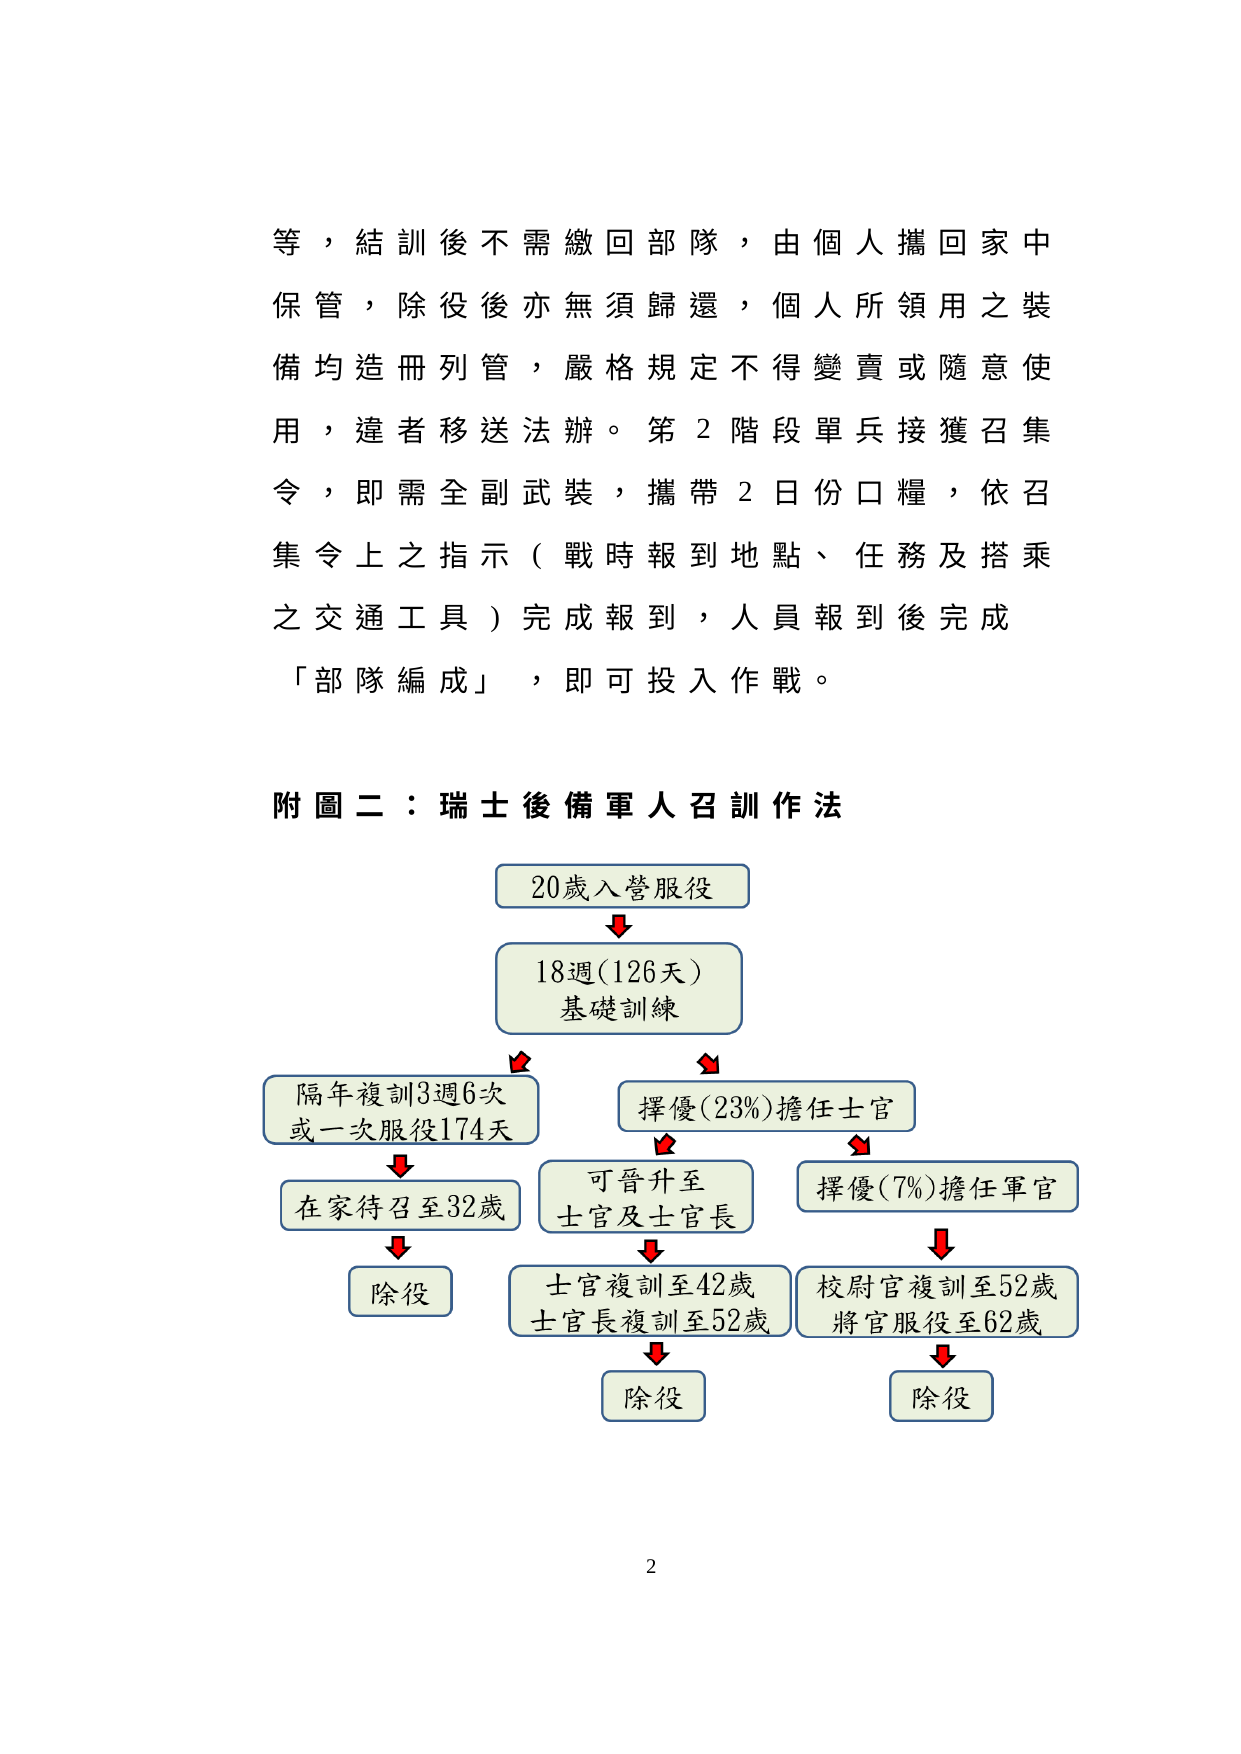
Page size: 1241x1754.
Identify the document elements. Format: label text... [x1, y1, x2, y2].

text 等，結訓後不需繳回部隊，由個人攜回家中保管，除役後亦無須歸還，個人所領用之裝備均造冊列管，嚴格規定不得變賣或隨意使用，違者移送法辦。笫2階段單兵接獲召集令，即需全副武裝，攜帶2日份口糧，依召集令上之指示(戰時報到地點、任務及搭乘之交通工具)完成報到，人員報到後完成「部隊編成」，即可投入作戰。 [242, 199, 1058, 699]
text 附圖二：瑞士後備軍人召訓作法 [257, 762, 1058, 824]
